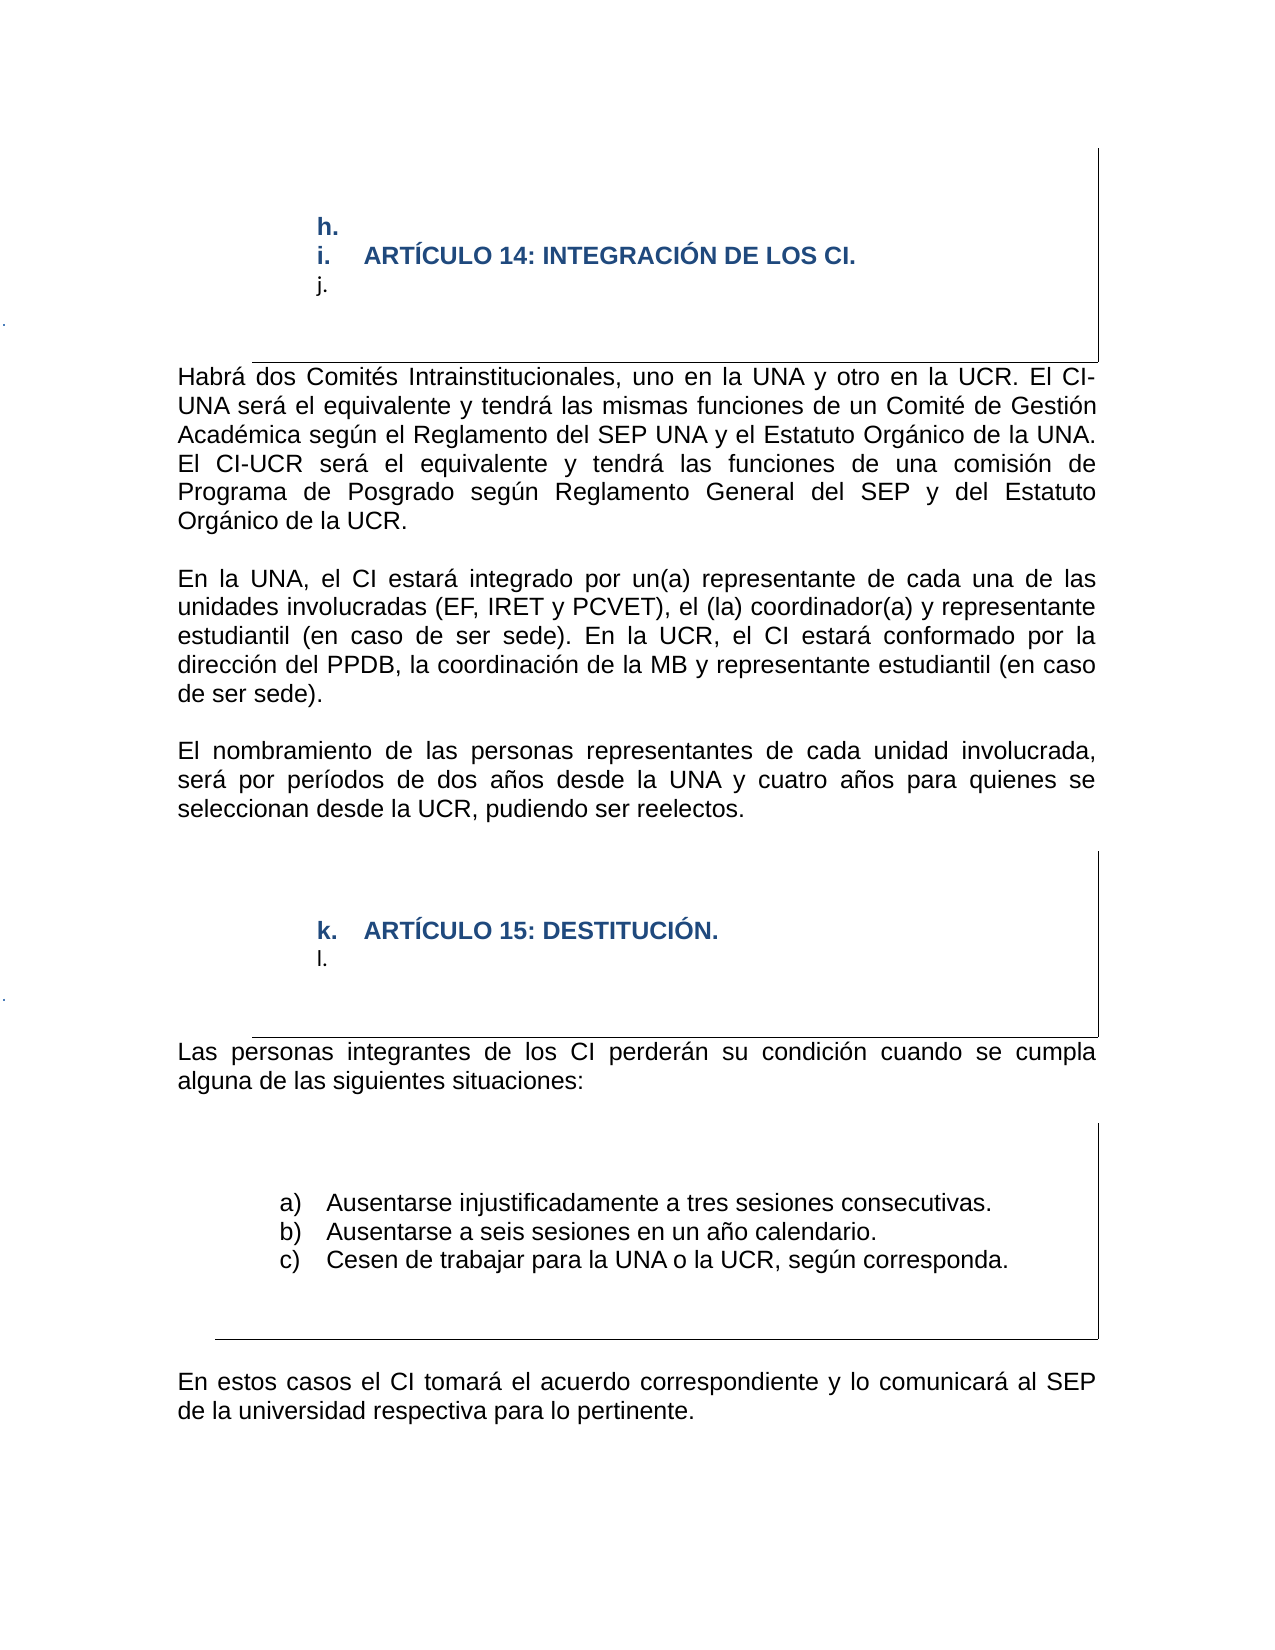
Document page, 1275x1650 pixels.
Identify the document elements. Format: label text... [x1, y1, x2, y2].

list Ausentarse a seis sesiones en un año calendario. [215, 1217, 1098, 1245]
text El nombramiento de las personas representantes de cada unidad involucrada, será por períodos de dos años desde la UNA y cuatro años para quienes se seleccionan desde la UCR, pudiendo ser reelectos. [177, 736, 1098, 822]
text Las personas integrantes de los CI perderán su condición cuando se cumpla alguna de las siguientes situaciones: [177, 1037, 1098, 1094]
subtitle ARTÍCULO 15: DESTITUCIÓN. [252, 851, 1098, 944]
list Ausentarse injustificadamente a tres sesiones consecutivas. [215, 1123, 1098, 1217]
text En estos casos el CI tomará el acuerdo correspondiente y lo comunicará al SEP de la universidad respectiva para lo pertinente. [177, 1367, 1098, 1425]
list Cesen de trabajar para la UNA o la UCR, según corresponda. [215, 1245, 1098, 1339]
subtitle ARTÍCULO 14: INTEGRACIÓN DE LOS CI. [252, 241, 1098, 270]
text En la UNA, el CI estará integrado por un(a) representante de cada una de las unidades involucradas (EF, IRET y PCVET), el (la) coordinador(a) y representante estudiantil (en caso de ser sede). En la UCR, el CI estará conformado por la dirección del PPDB, la coordinación de la MB y representante estudiantil (en caso de ser sede). [177, 563, 1098, 707]
text Habrá dos Comités Intrainstitucionales, uno en la UNA y otro en la UCR. El CI-UNA será el equivalente y tendrá las mismas funciones de un Comité de Gestión Académica según el Reglamento del SEP UNA y el Estatuto Orgánico de la UNA. El CI-UCR será el equivalente y tendrá las funciones de una comisión de Programa de Posgrado según Reglamento General del SEP y del Estatuto Orgánico de la UCR. [177, 362, 1098, 535]
